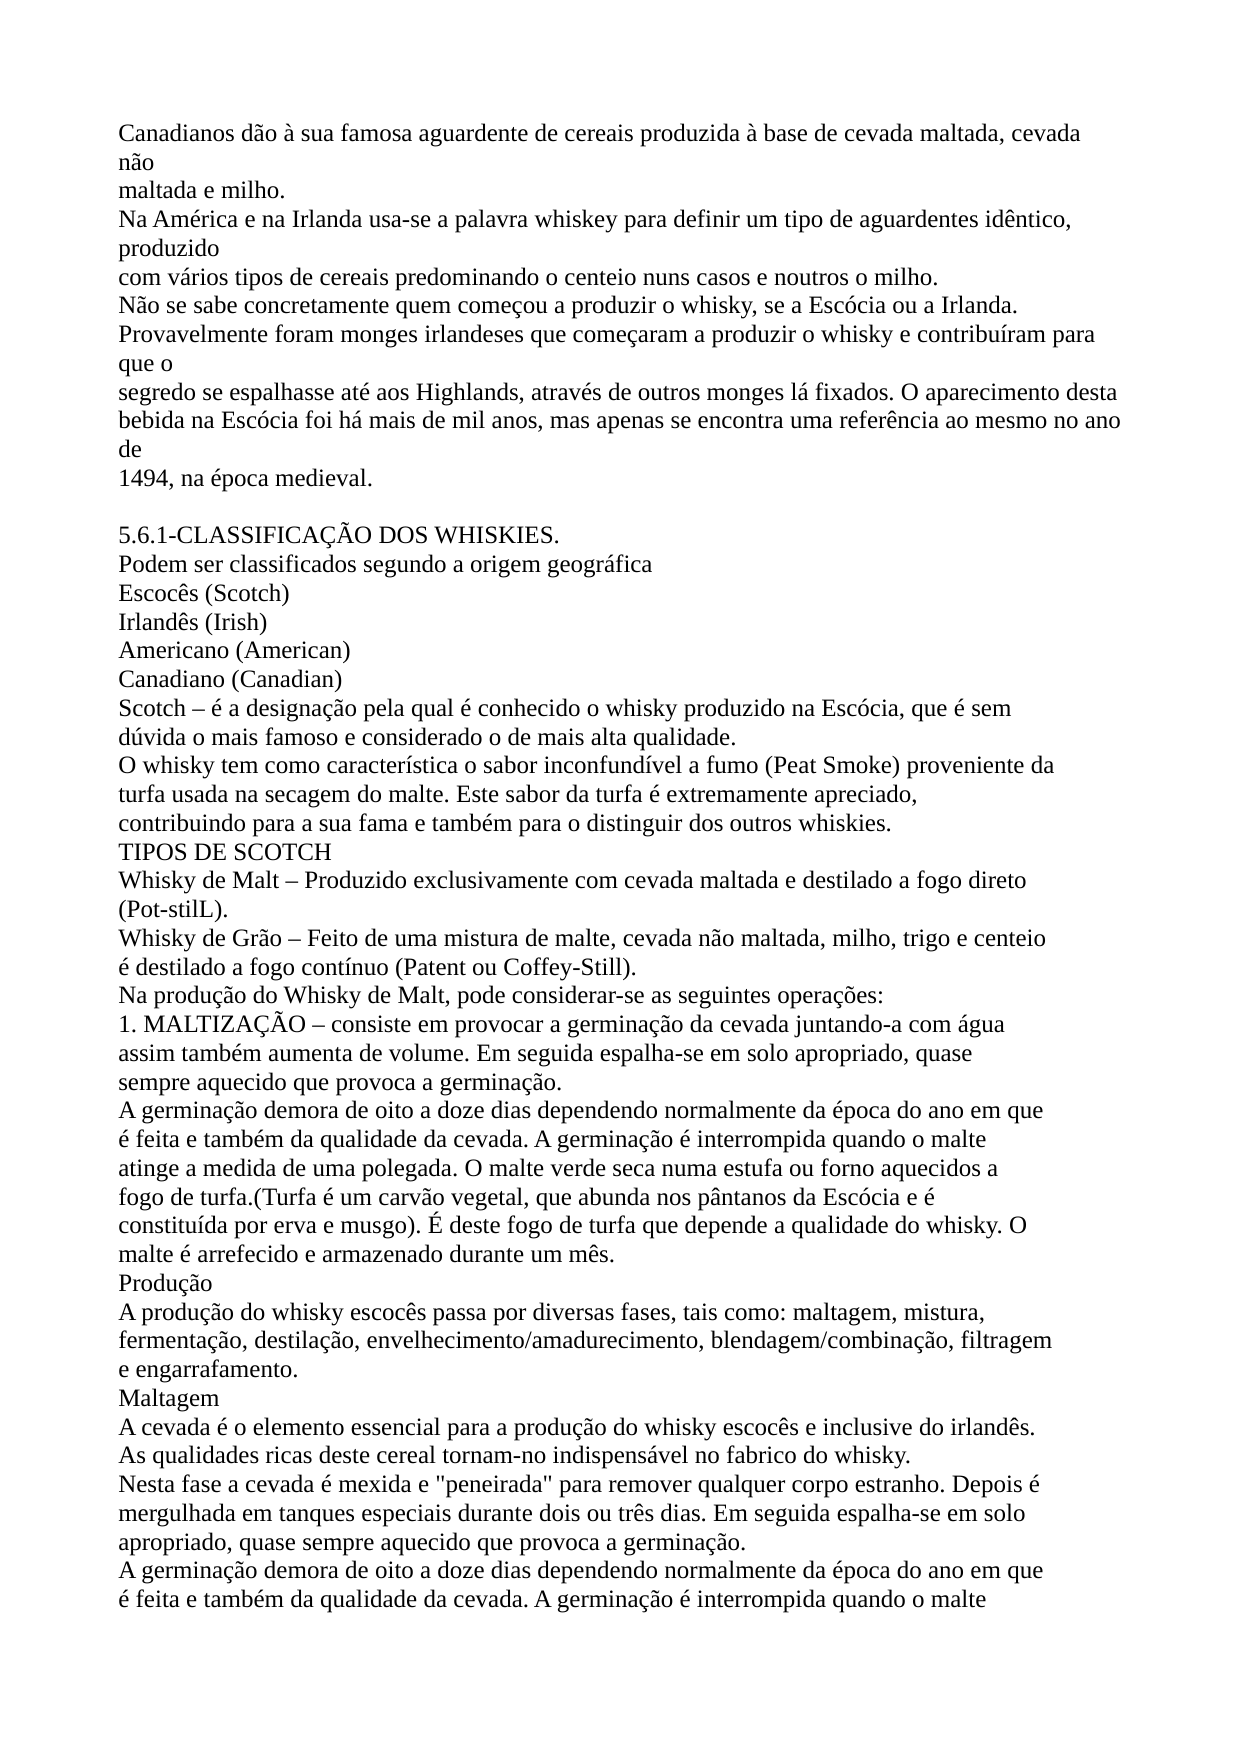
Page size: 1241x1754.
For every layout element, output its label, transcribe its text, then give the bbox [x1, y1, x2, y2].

text Maltagem [118, 1383, 1122, 1412]
text Provavelmente foram monges irlandeses que começaram a produzir o whisky e contribuíram para que o [118, 319, 1122, 377]
text apropriado, quase sempre aquecido que provoca a germinação. [118, 1527, 1122, 1556]
text Irlandês (Irish) [118, 607, 1122, 636]
text Whisky de Malt – Produzido exclusivamente com cevada maltada e destilado a fogo direto [118, 866, 1122, 894]
text O whisky tem como característica o sabor inconfundível a fumo (Peat Smoke) proveniente da [118, 751, 1122, 779]
text TIPOS DE SCOTCH [118, 837, 1122, 866]
text fermentação, destilação, envelhecimento/amadurecimento, blendagem/combinação, filtragem [118, 1326, 1122, 1354]
text é feita e também da qualidade da cevada. A germinação é interrompida quando o malte [118, 1584, 1122, 1613]
text (Pot-stilL). [118, 894, 1122, 923]
text Escocês (Scotch) [118, 578, 1122, 607]
text é destilado a fogo contínuo (Patent ou Coffey-Still). [118, 952, 1122, 981]
text contribuindo para a sua fama e também para o distinguir dos outros whiskies. [118, 808, 1122, 837]
text Não se sabe concretamente quem começou a produzir o whisky, se a Escócia ou a Irlanda. [118, 291, 1122, 319]
text A germinação demora de oito a doze dias dependendo normalmente da época do ano em que [118, 1556, 1122, 1584]
text turfa usada na secagem do malte. Este sabor da turfa é extremamente apreciado, [118, 779, 1122, 808]
text Scotch – é a designação pela qual é conhecido o whisky produzido na Escócia, que é sem [118, 693, 1122, 722]
text A germinação demora de oito a doze dias dependendo normalmente da época do ano em que [118, 1096, 1122, 1124]
text Na produção do Whisky de Malt, pode considerar-se as seguintes operações: [118, 981, 1122, 1009]
text é feita e também da qualidade da cevada. A germinação é interrompida quando o malte [118, 1124, 1122, 1153]
text bebida na Escócia foi há mais de mil anos, mas apenas se encontra uma referência ao mesmo no ano de [118, 406, 1122, 463]
text 1494, na época medieval. [118, 463, 1122, 492]
text maltada e milho. [118, 176, 1122, 204]
text atinge a medida de uma polegada. O malte verde seca numa estufa ou forno aquecidos a [118, 1153, 1122, 1182]
text 1. MALTIZAÇÃO – consiste em provocar a germinação da cevada juntando-a com água [118, 1009, 1122, 1038]
text com vários tipos de cereais predominando o centeio nuns casos e noutros o milho. [118, 262, 1122, 291]
text sempre aquecido que provoca a germinação. [118, 1067, 1122, 1096]
text Canadianos dão à sua famosa aguardente de cereais produzida à base de cevada maltada, cevada não [118, 118, 1122, 176]
text fogo de turfa.(Turfa é um carvão vegetal, que abunda nos pântanos da Escócia e é [118, 1182, 1122, 1211]
text Whisky de Grão – Feito de uma mistura de malte, cevada não maltada, milho, trigo e centeio [118, 923, 1122, 952]
text mergulhada em tanques especiais durante dois ou três dias. Em seguida espalha-se em solo [118, 1498, 1122, 1527]
text dúvida o mais famoso e considerado o de mais alta qualidade. [118, 722, 1122, 751]
text A cevada é o elemento essencial para a produção do whisky escocês e inclusive do irlandês. [118, 1412, 1122, 1441]
text Na América e na Irlanda usa-se a palavra whiskey para definir um tipo de aguardentes idêntico, produzido [118, 204, 1122, 262]
text Americano (American) [118, 636, 1122, 664]
text Podem ser classificados segundo a origem geográfica [118, 549, 1122, 578]
text Canadiano (Canadian) [118, 664, 1122, 693]
text 5.6.1-CLASSIFICAÇÃO DOS WHISKIES. [118, 521, 1122, 549]
text Produção [118, 1268, 1122, 1297]
text assim também aumenta de volume. Em seguida espalha-se em solo apropriado, quase [118, 1038, 1122, 1067]
text Nesta fase a cevada é mexida e "peneirada" para remover qualquer corpo estranho. Depois é [118, 1469, 1122, 1498]
text segredo se espalhasse até aos Highlands, através de outros monges lá fixados. O aparecimento desta [118, 377, 1122, 406]
text As qualidades ricas deste cereal tornam-no indispensável no fabrico do whisky. [118, 1441, 1122, 1469]
text malte é arrefecido e armazenado durante um mês. [118, 1239, 1122, 1268]
text e engarrafamento. [118, 1354, 1122, 1383]
text constituída por erva e musgo). É deste fogo de turfa que depende a qualidade do whisky. O [118, 1211, 1122, 1239]
text A produção do whisky escocês passa por diversas fases, tais como: maltagem, mistura, [118, 1297, 1122, 1326]
